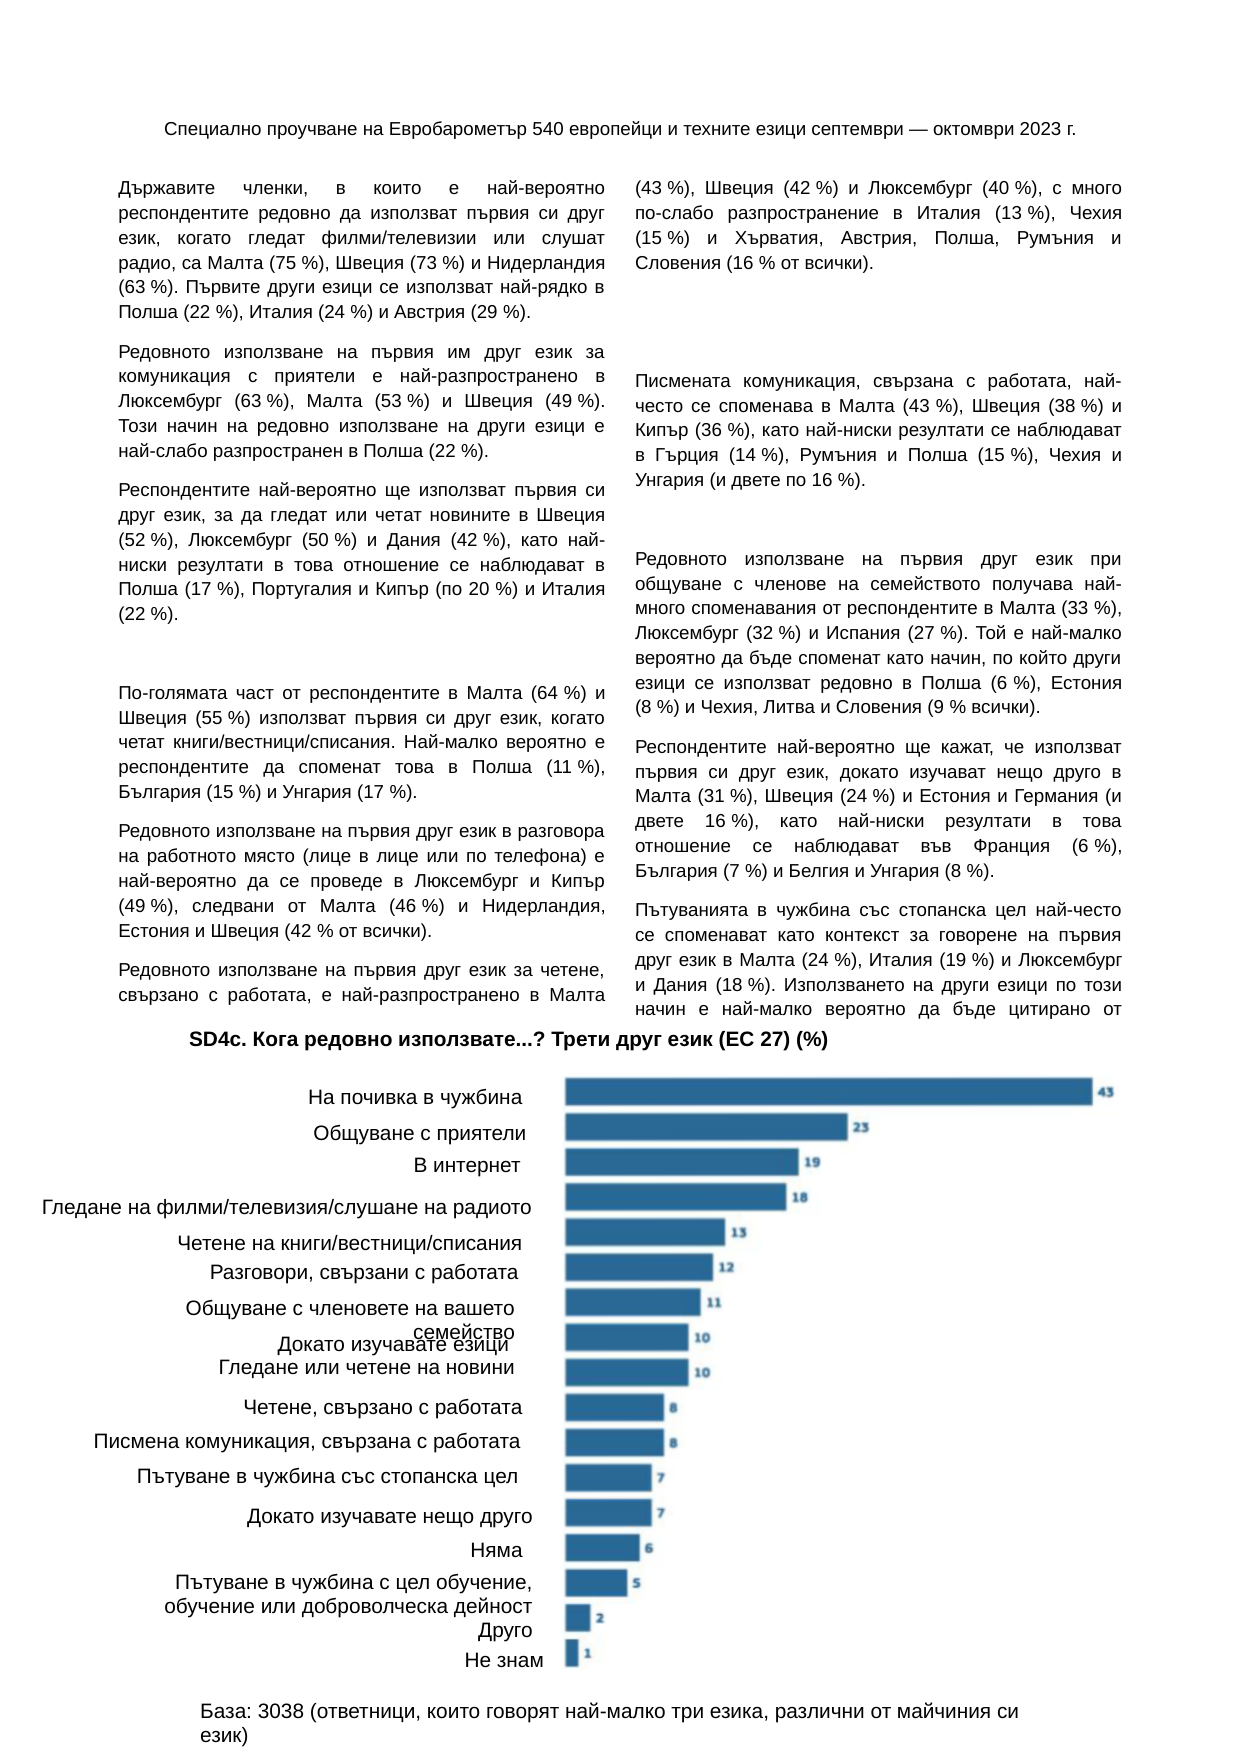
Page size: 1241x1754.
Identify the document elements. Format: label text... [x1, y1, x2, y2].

text Държавите членки, в които е най-вероятно респондентите редовно да използват първия си друг език, когато гледат филми/телевизии или слушат радио, са Малта (75 %), Швеция (73 %) и Нидерландия (63 %). Първите други езици се използват най-рядко в Полша (22 %), Италия (24 %) и Австрия (29 %). [118, 177, 605, 323]
text Редовното използване на първия друг език в разговора на работното място (лице в лице или по телефона) е най-вероятно да се проведе в Люксембург и Кипър (49 %), следвани от Малта (46 %) и Нидерландия, Естония и Швеция (42 % от всички). [118, 820, 605, 941]
text Редовното използване на първия им друг език за комуникация с приятели е най-разпространено в Люксембург (63 %), Малта (53 %) и Швеция (49 %). Този начин на редовно използване на други езици е най-слабо разпространен в Полша (22 %). [118, 340, 605, 461]
text Редовното използване на първия друг език при общуване с членове на семейството получава най-много споменавания от респондентите в Малта (33 %), Люксембург (32 %) и Испания (27 %). Той е най-малко вероятно да бъде споменат като начин, по който други езици се използват редовно в Полша (6 %), Естония (8 %) и Чехия, Литва и Словения (9 % всички). [635, 547, 1122, 718]
text Пътуванията в чужбина със стопанска цел най-често се споменават като контекст за говорене на първия друг език в Малта (24 %), Италия (19 %) и Люксембург и Дания (18 %). Използването на други езици по този начин е най-малко вероятно да бъде цитирано от [635, 899, 1122, 1020]
text Писмената комуникация, свързана с работата, най-често се споменава в Малта (43 %), Швеция (38 %) и Кипър (36 %), като най-ниски резултати се наблюдават в Гърция (14 %), Румъния и Полша (15 %), Чехия и Унгария (и двете по 16 %). [635, 369, 1122, 490]
text (43 %), Швеция (42 %) и Люксембург (40 %), с много по-слабо разпространение в Италия (13 %), Чехия (15 %) и Хърватия, Австрия, Полша, Румъния и Словения (16 % от всички). [635, 177, 1122, 273]
text Респондентите най-вероятно ще кажат, че използват първия си друг език, докато изучават нещо друго в Малта (31 %), Швеция (24 %) и Естония и Германия (и двете 16 %), като най-ниски резултати в това отношение се наблюдават във Франция (6 %), България (7 %) и Белгия и Унгария (8 %). [635, 736, 1122, 881]
picture [562, 1071, 1121, 1670]
text По-голямата част от респондентите в Малта (64 %) и Швеция (55 %) използват първия си друг език, когато четат книги/вестници/списания. Най-малко вероятно е респондентите да споменат това в Полша (11 %), България (15 %) и Унгария (17 %). [118, 682, 605, 802]
text Редовното използване на първия друг език за четене, свързано с работата, е най-разпространено в Малта [118, 959, 605, 1005]
text Респондентите най-вероятно ще използват първия си друг език, за да гледат или четат новините в Швеция (52 %), Люксембург (50 %) и Дания (42 %), като най-ниски резултати в това отношение се наблюдават в Полша (17 %), Португалия и Кипър (по 20 %) и Италия (22 %). [118, 479, 605, 624]
